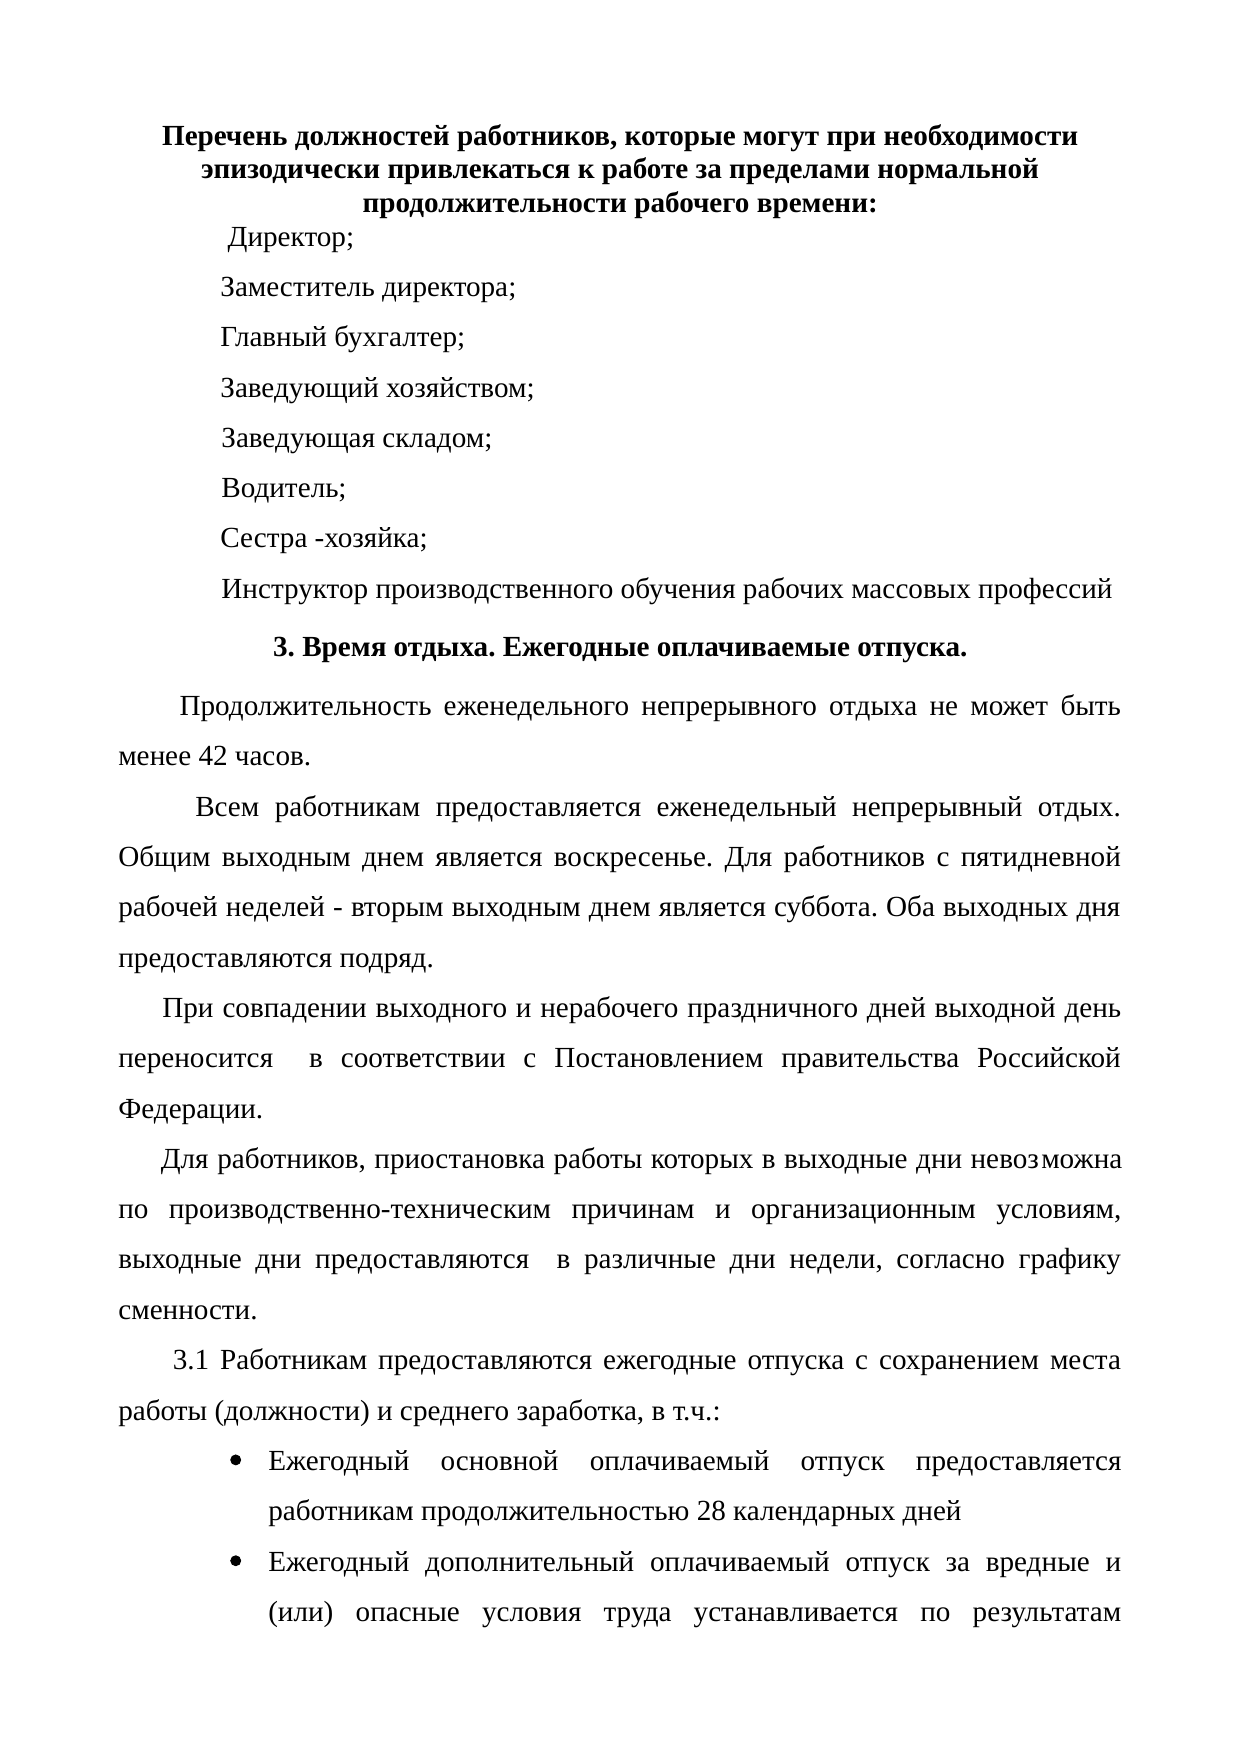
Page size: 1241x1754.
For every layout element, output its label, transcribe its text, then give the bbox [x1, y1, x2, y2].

text Всем работникам предоставляется еженедельный непрерывный отдых. Общим выходным днем является воскресенье. Для работников с пятидневной рабочей неделей - вторым выходным днем является суббота. Оба выходных дня предоставляются подряд. [118, 789, 1122, 973]
text 3. Время отдыха. Ежегодные оплачиваемые отпуска. [118, 629, 1122, 663]
text Продолжительность еженедельного непрерывного отдыха не может быть менее 42 часов. [118, 688, 1122, 772]
text Главный бухгалтер; [118, 319, 1122, 353]
text Директор; [118, 219, 1122, 252]
list Ежегодный дополнительный оплачиваемый отпуск за вредные и (или) опасные условия труда устанавливается по результатам [231, 1544, 1122, 1628]
text При совпадении выходного и нерабочего праздничного дней выходной день переносится в соответствии с Постановлением правительства Российской Федерации. [118, 990, 1122, 1124]
text Заместитель директора; [118, 269, 1122, 303]
text Заведующий хозяйством; Заведующая складом; Водитель; [118, 370, 1122, 504]
text Перечень должностей работников, которые могут при необходимости эпизодически привлекаться к работе за пределами нормальной продолжительности рабочего времени: [118, 118, 1122, 219]
text Сестра -хозяйка; Инструктор производственного обучения рабочих массовых профессий [118, 521, 1122, 604]
text 3.1 Работникам предоставляются ежегодные отпуска с сохранением места работы (должности) и среднего заработка, в т.ч.: [118, 1342, 1122, 1426]
text Для работников, приостановка работы которых в выходные дни невоз­можна по производственно-техническим причинам и организационным условиям, выходные дни предоставляются в различные дни недели, согласно графику сменности. [118, 1141, 1122, 1326]
list Ежегодный основной оплачиваемый отпуск предоставляется работникам продолжительностью 28 календарных дней [231, 1443, 1122, 1527]
